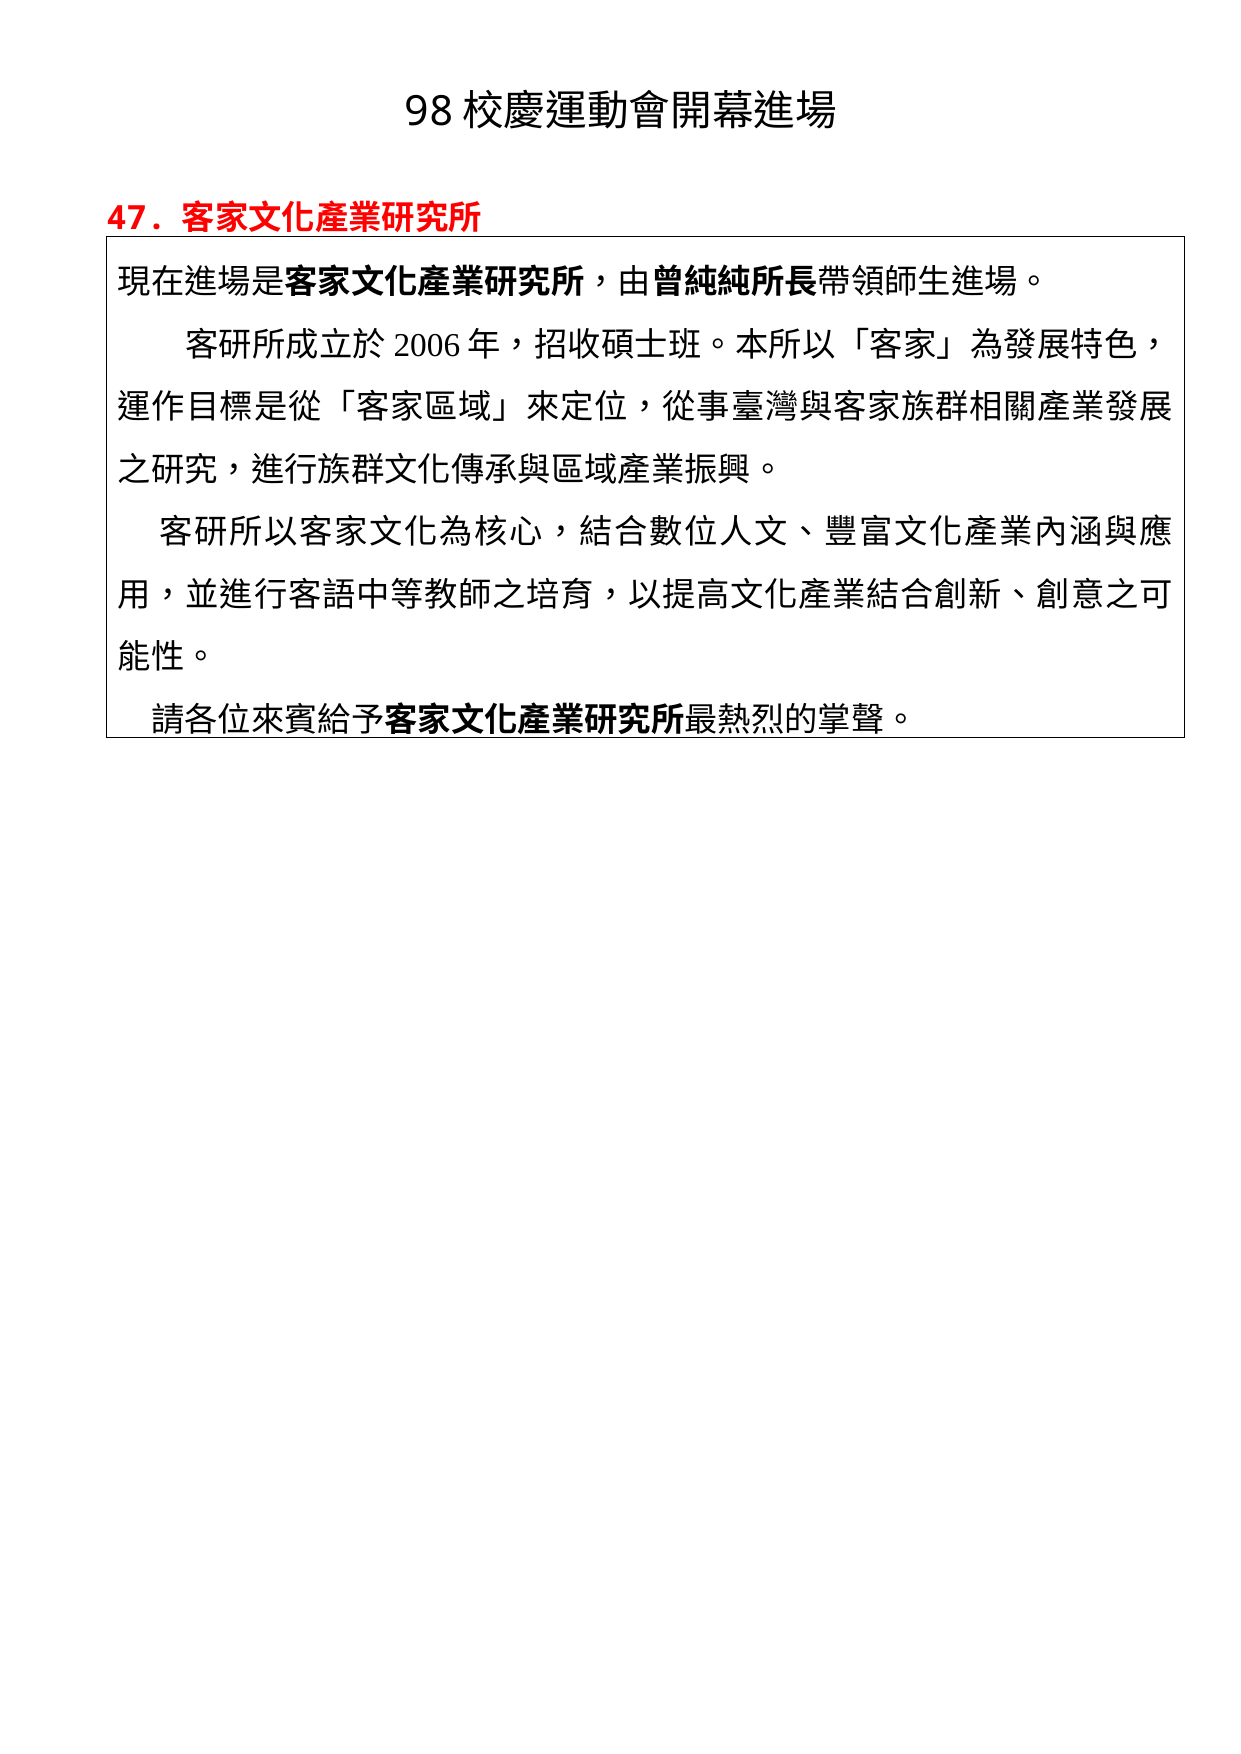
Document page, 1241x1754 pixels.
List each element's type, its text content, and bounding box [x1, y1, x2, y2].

text 47. 客家文化產業研究所 [106, 174, 1134, 236]
table_header 現在進場是客家文化產業研究所，由曾純純所長帶領師生進場。 客研所成立於2006年，招收碩士班。本所以「客家」為發展特色，運作目標是從「客家區域」來定位，從事臺灣與客家族群相關產業發展之研究，進行族群文化傳承與區域產業振興。 客研所以客家文化為核心，結合數位人文、豐富文化產業內涵與應用，並進行客語中等教師之培育，以提高文化產業結合創新、創意之可能性。 請各位來賓給予客家文化產業研究所最熱烈的掌聲。 [107, 237, 1184, 737]
